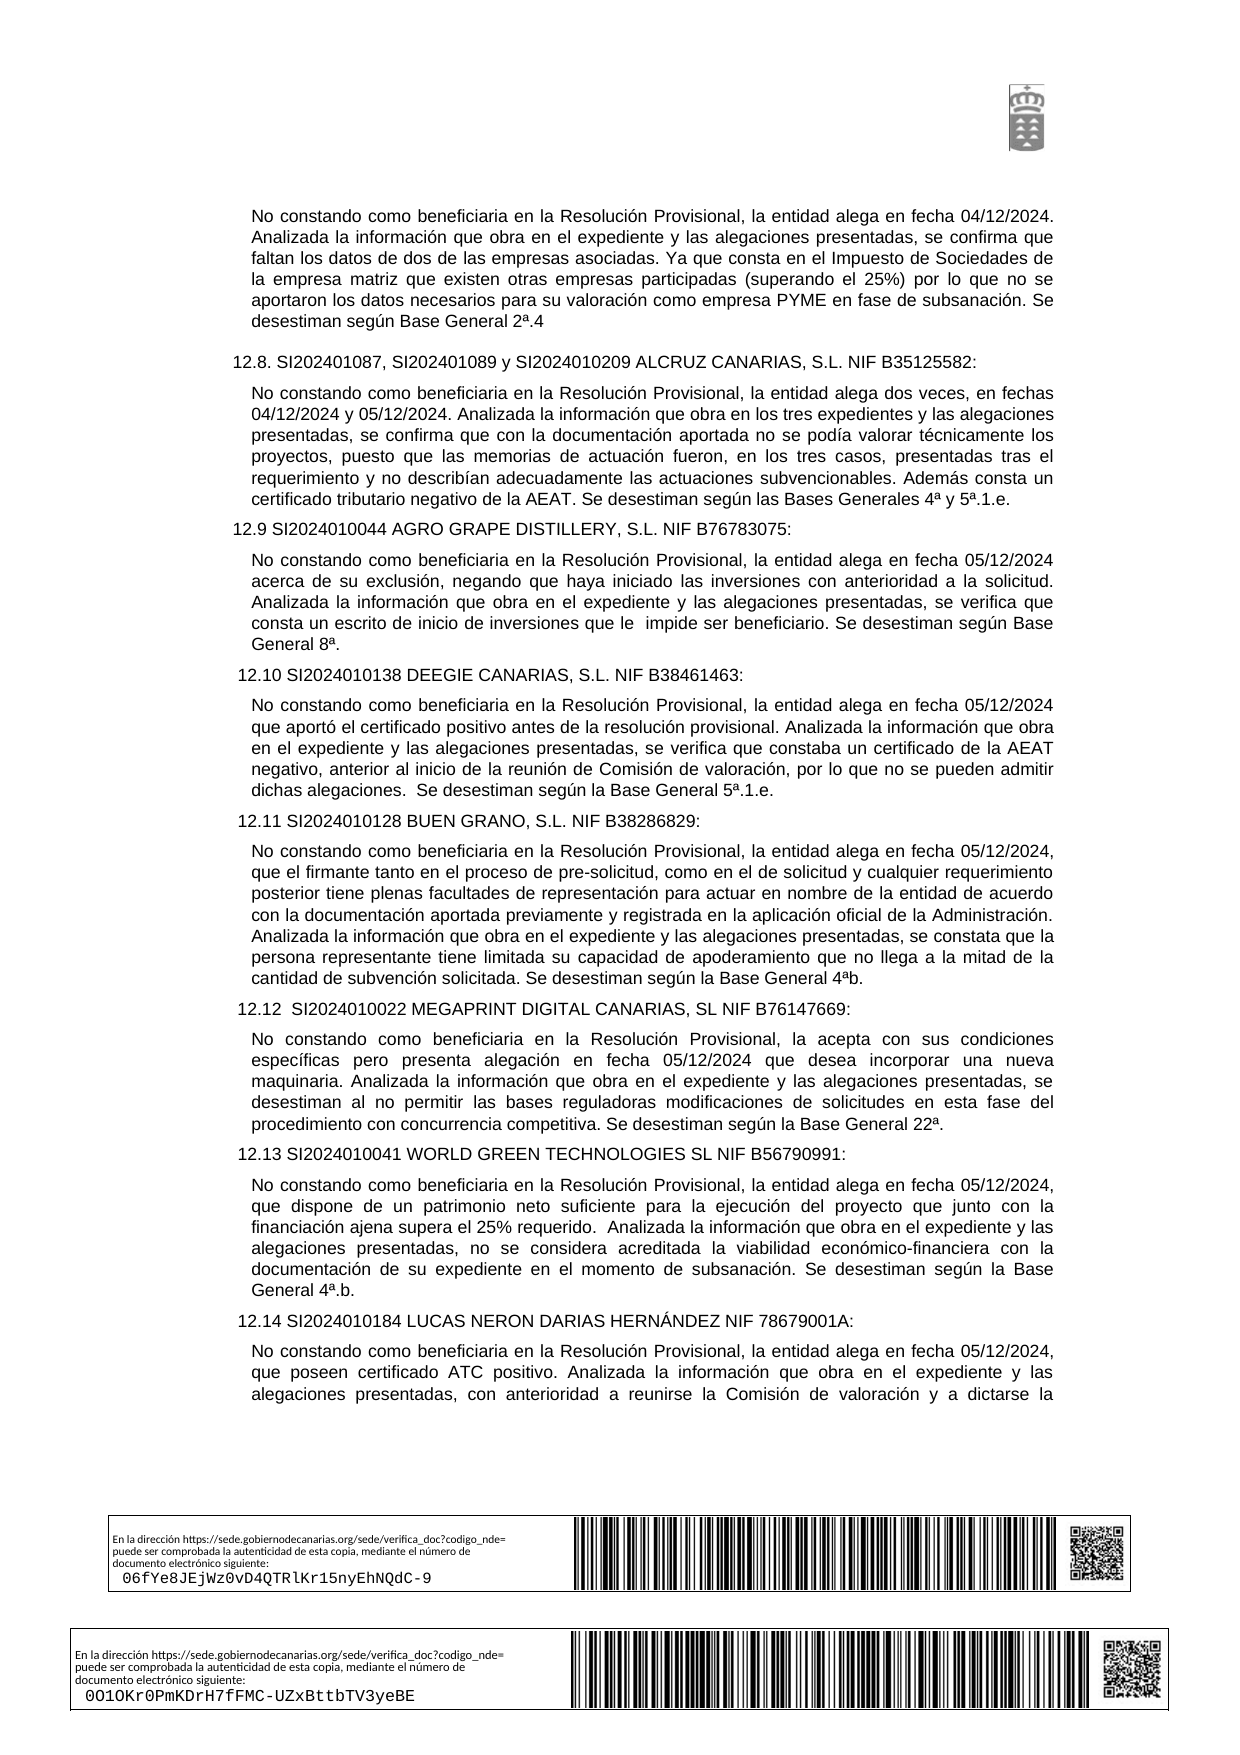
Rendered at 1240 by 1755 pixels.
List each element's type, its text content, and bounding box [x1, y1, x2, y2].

text 12.12 SI2024010022 MEGAPRINT DIGITAL CANARIAS, SL NIF B76147669: [232, 998, 1055, 1019]
text No constando como beneficiaria en la Resolución Provisional, la entidad alega en fecha 05/12/2024 que aportó el certificado positivo antes de la resolución provisional. Analizada la información que obra en el expediente y las alegaciones presentadas, se verifica que constaba un certificado de la AEAT negativo, anterior al inicio de la reunión de Comisión de valoración, por lo que no se pueden admitir dichas alegaciones. Se desestiman según la Base General 5ª.1.e. [251, 695, 1055, 800]
text No constando como beneficiaria en la Resolución Provisional, la acepta con sus condiciones específicas pero presenta alegación en fecha 05/12/2024 que desea incorporar una nueva maquinaria. Analizada la información que obra en el expediente y las alegaciones presentadas, se desestiman al no permitir las bases reguladoras modificaciones de solicitudes en esta fase del procedimiento con concurrencia competitiva. Se desestiman según la Base General 22ª. [251, 1029, 1055, 1134]
text 12.9 SI2024010044 AGRO GRAPE DISTILLERY, S.L. NIF B76783075: [232, 519, 1055, 539]
text No constando como beneficiaria en la Resolución Provisional, la entidad alega en fecha 05/12/2024, que dispone de un patrimonio neto suficiente para la ejecución del proyecto que junto con la financiación ajena supera el 25% requerido. Analizada la información que obra en el expediente y las alegaciones presentadas, no se considera acreditada la viabilidad económico-financiera con la documentación de su expediente en el momento de subsanación. Se desestiman según la Base General 4ª.b. [251, 1174, 1055, 1301]
text 12.14 SI2024010184 LUCAS NERON DARIAS HERNÁNDEZ NIF 78679001A: [237, 1311, 1055, 1331]
text 12.11 SI2024010128 BUEN GRANO, S.L. NIF B38286829: [237, 810, 1055, 831]
text 12.10 SI2024010138 DEEGIE CANARIAS, S.L. NIF B38461463: [237, 665, 1055, 685]
text No constando como beneficiaria en la Resolución Provisional, la entidad alega en fecha 05/12/2024, que poseen certificado ATC positivo. Analizada la información que obra en el expediente y las alegaciones presentadas, con anterioridad a reunirse la Comisión de valoración y a dictarse la [251, 1341, 1055, 1404]
text 12.8. SI202401087, SI202401089 y SI2024010209 ALCRUZ CANARIAS, S.L. NIF B35125582: [232, 352, 1055, 373]
text No constando como beneficiaria en la Resolución Provisional, la entidad alega en fecha 04/12/2024. Analizada la información que obra en el expediente y las alegaciones presentadas, se confirma que faltan los datos de dos de las empresas asociadas. Ya que consta en el Impuesto de Sociedades de la empresa matriz que existen otras empresas participadas (superando el 25%) por lo que no se aportaron los datos necesarios para su valoración como empresa PYME en fase de subsanación. Se desestiman según Base General 2ª.4 [251, 205, 1055, 331]
text No constando como beneficiaria en la Resolución Provisional, la entidad alega en fecha 05/12/2024 acerca de su exclusión, negando que haya iniciado las inversiones con anterioridad a la solicitud. Analizada la información que obra en el expediente y las alegaciones presentadas, se verifica que consta un escrito de inicio de inversiones que le impide ser beneficiario. Se desestiman según Base General 8ª. [251, 549, 1055, 654]
text No constando como beneficiaria en la Resolución Provisional, la entidad alega en fecha 05/12/2024, que el firmante tanto en el proceso de pre-solicitud, como en el de solicitud y cualquier requerimiento posterior tiene plenas facultades de representación para actuar en nombre de la entidad de acuerdo con la documentación aportada previamente y registrada en la aplicación oficial de la Administración. Analizada la información que obra en el expediente y las alegaciones presentadas, se constata que la persona representante tiene limitada su capacidad de apoderamiento que no llega a la mitad de la cantidad de subvención solicitada. Se desestiman según la Base General 4ªb. [251, 841, 1055, 988]
text 12.13 SI2024010041 WORLD GREEN TECHNOLOGIES SL NIF B56790991: [237, 1144, 1055, 1164]
text No constando como beneficiaria en la Resolución Provisional, la entidad alega dos veces, en fechas 04/12/2024 y 05/12/2024. Analizada la información que obra en los tres expedientes y las alegaciones presentadas, se confirma que con la documentación aportada no se podía valorar técnicamente los proyectos, puesto que las memorias de actuación fueron, en los tres casos, presentadas tras el requerimiento y no describían adecuadamente las actuaciones subvencionables. Además consta un certificado tributario negativo de la AEAT. Se desestiman según las Bases Generales 4ª y 5ª.1.e. [251, 383, 1055, 509]
